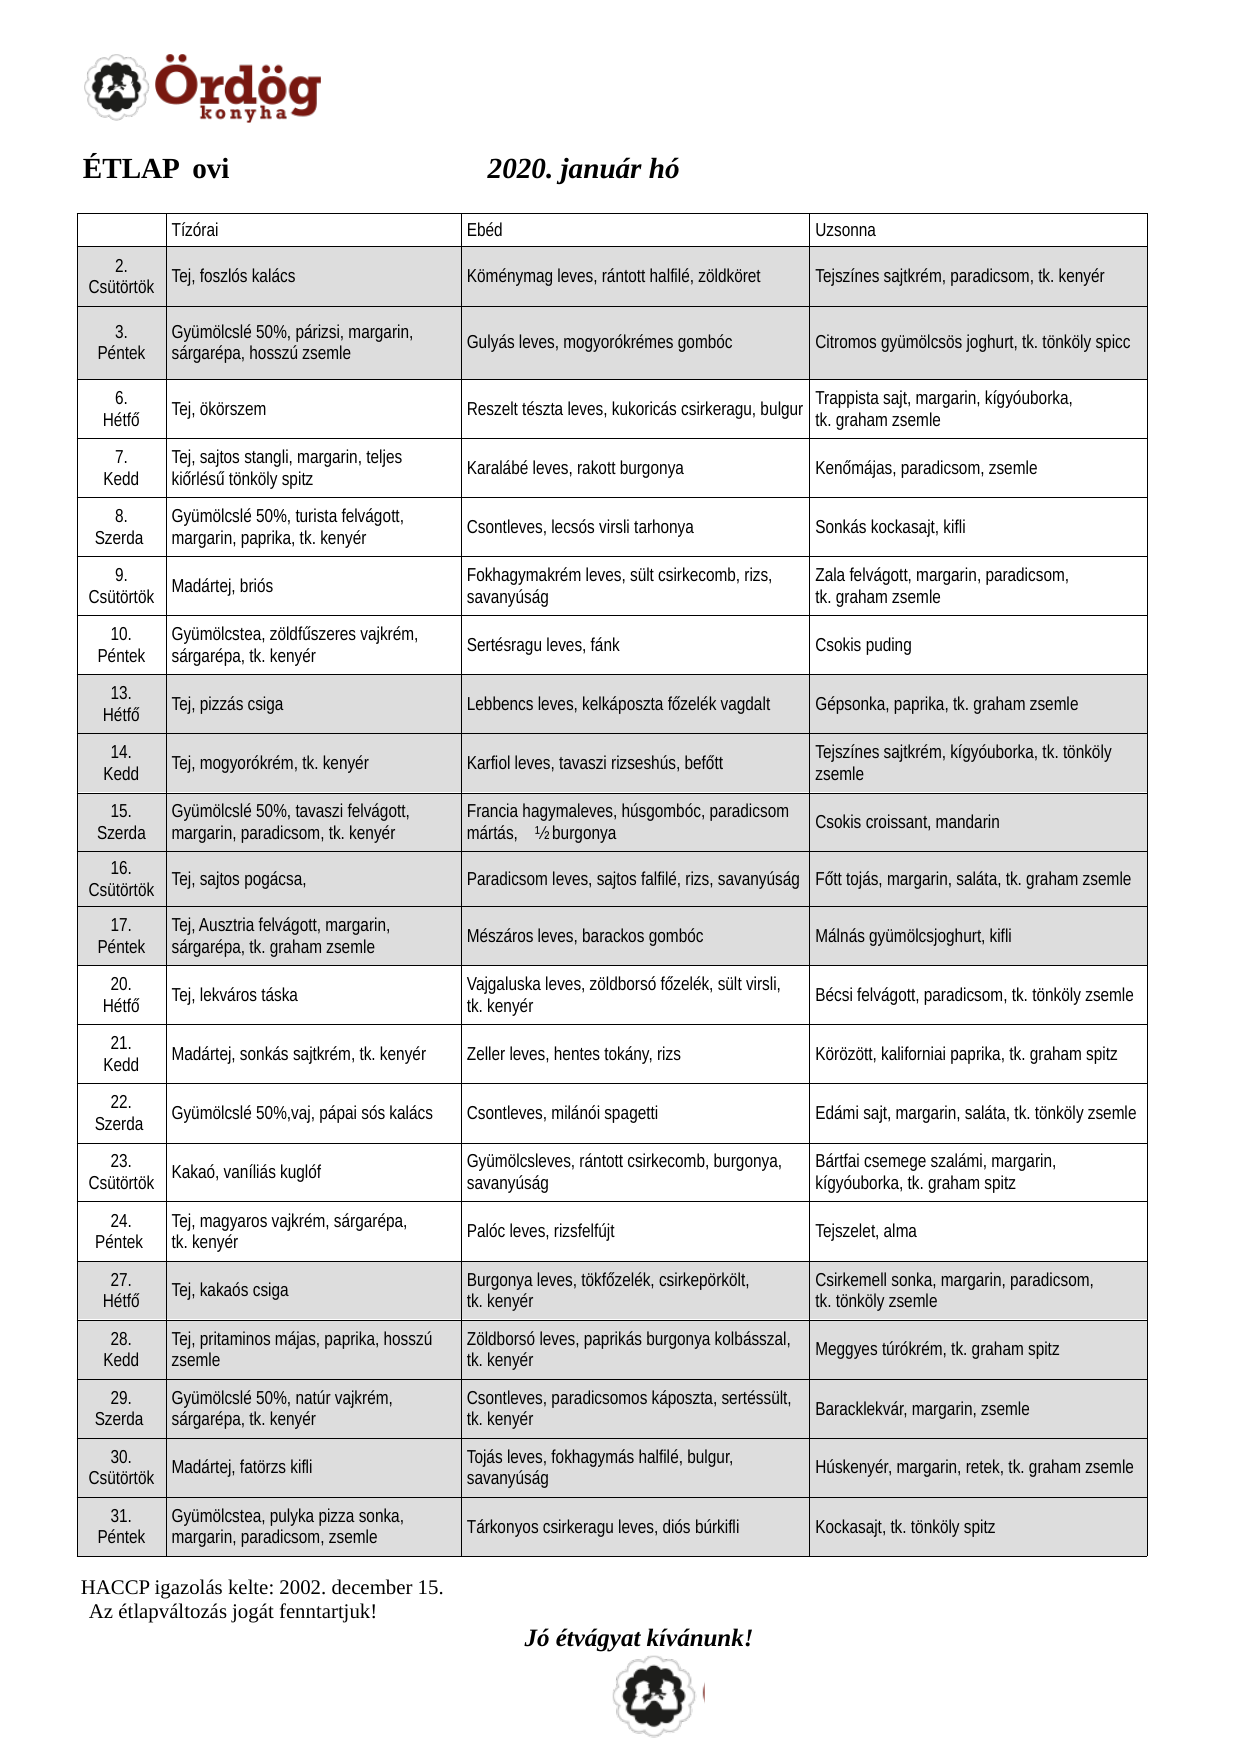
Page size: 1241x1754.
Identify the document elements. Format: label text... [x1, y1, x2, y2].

table_cell Madártej, sonkás sajtkrém, tk. kenyér [167, 1025, 461, 1083]
table_cell Tej, mogyorókrém, tk. kenyér [167, 734, 461, 792]
table_cell Citromos gyümölcsös joghurt, tk. tönköly spicc [810, 307, 1147, 379]
table_cell Csontleves, milánói spagetti [462, 1084, 809, 1142]
table_cell Karalábé leves, rakott burgonya [462, 439, 809, 497]
table_cell 13. Hétfő [78, 675, 166, 733]
table_cell Tejszínes sajtkrém, kígyóuborka, tk. tönköly zsemle [810, 734, 1147, 792]
table_cell Tojás leves, fokhagymás halfilé, bulgur, savanyúság [462, 1439, 809, 1497]
table_cell Kockasajt, tk. tönköly spitz [810, 1498, 1147, 1556]
table_cell Csirkemell sonka, margarin, paradicsom, tk. tönköly zsemle [810, 1262, 1147, 1319]
table_cell Kakaó, vaníliás kuglóf [167, 1144, 461, 1201]
table_cell Madártej, briós [167, 557, 461, 615]
table_cell Madártej, fatörzs kifli [167, 1439, 461, 1497]
table_cell 6. Hétfő [78, 380, 166, 438]
table_cell Mészáros leves, barackos gombóc [462, 907, 809, 965]
table_cell 9. Csütörtök [78, 557, 166, 615]
table_cell Gyümölcstea, pulyka pizza sonka, margarin, paradicsom, zsemle [167, 1498, 461, 1556]
table_cell Reszelt tészta leves, kukoricás csirkeragu, bulgur [462, 380, 809, 438]
text HACCP igazolás kelte: 2002. december 15. [65, 1575, 1240, 1599]
table_cell Edámi sajt, margarin, saláta, tk. tönköly zsemle [810, 1084, 1147, 1142]
table_cell 15. Szerda [78, 794, 166, 851]
table_cell Gyümölcslé 50%,vaj, pápai sós kalács [167, 1084, 461, 1142]
table_cell 23. Csütörtök [78, 1144, 166, 1201]
table_cell Meggyes túrókrém, tk. graham spitz [810, 1321, 1147, 1379]
text Jó étvágyat kívánunk! [65, 1623, 1240, 1652]
table_cell Tejszínes sajtkrém, paradicsom, tk. kenyér [810, 247, 1147, 306]
table_cell Tej, foszlós kalács [167, 247, 461, 306]
table_cell Zöldborsó leves, paprikás burgonya kolbásszal, tk. kenyér [462, 1321, 809, 1379]
table_cell 10. Péntek [78, 616, 166, 674]
table_cell Tejszelet, alma [810, 1202, 1147, 1261]
table_cell 17. Péntek [78, 907, 166, 965]
table_cell Tej, kakaós csiga [167, 1262, 461, 1319]
table_cell Gyümölcslé 50%, tavaszi felvágott, margarin, paradicsom, tk. kenyér [167, 794, 461, 851]
table_cell 7. Kedd [78, 439, 166, 497]
table_cell 24. Péntek [78, 1202, 166, 1261]
table_cell Tej, magyaros vajkrém, sárgarépa, tk. kenyér [167, 1202, 461, 1261]
table_cell Tej, lekváros táska [167, 966, 461, 1024]
table_cell 30. Csütörtök [78, 1439, 166, 1497]
table_header [78, 214, 166, 246]
table_cell Csokis croissant, mandarin [810, 794, 1147, 851]
table_cell Gyümölcstea, zöldfűszeres vajkrém, sárgarépa, tk. kenyér [167, 616, 461, 674]
table_header Tízórai [167, 214, 461, 246]
table_cell Paradicsom leves, sajtos falfilé, rizs, savanyúság [462, 852, 809, 906]
table_cell Csontleves, lecsós virsli tarhonya [462, 498, 809, 556]
table_cell Bécsi felvágott, paradicsom, tk. tönköly zsemle [810, 966, 1147, 1024]
table_cell 21. Kedd [78, 1025, 166, 1083]
table_cell Tej, ökörszem [167, 380, 461, 438]
table_cell 3. Péntek [78, 307, 166, 379]
table_cell Tej, pritaminos májas, paprika, hosszú zsemle [167, 1321, 461, 1379]
table_cell Burgonya leves, tökfőzelék, csirkepörkölt, tk. kenyér [462, 1262, 809, 1319]
table_cell Trappista sajt, margarin, kígyóuborka, tk. graham zsemle [810, 380, 1147, 438]
table_cell Csokis puding [810, 616, 1147, 674]
table_cell Gépsonka, paprika, tk. graham zsemle [810, 675, 1147, 733]
table_cell Baracklekvár, margarin, zsemle [810, 1380, 1147, 1438]
table_cell Palóc leves, rizsfelfújt [462, 1202, 809, 1261]
table_cell Körözött, kaliforniai paprika, tk. graham spitz [810, 1025, 1147, 1083]
table_cell Gyümölcslé 50%, turista felvágott, margarin, paprika, tk. kenyér [167, 498, 461, 556]
text Az étlapváltozás jogát fenntartjuk! [89, 1599, 1240, 1623]
table_cell 20. Hétfő [78, 966, 166, 1024]
table_cell 31. Péntek [78, 1498, 166, 1556]
table_header Ebéd [462, 214, 809, 246]
picture [610, 1653, 705, 1744]
table_cell 27. Hétfő [78, 1262, 166, 1319]
table_cell Vajgaluska leves, zöldborsó főzelék, sült virsli, tk. kenyér [462, 966, 809, 1024]
table_cell Gulyás leves, mogyorókrémes gombóc [462, 307, 809, 379]
table_cell Bártfai csemege szalámi, margarin, kígyóuborka, tk. graham spitz [810, 1144, 1147, 1201]
table_cell Málnás gyümölcsjoghurt, kifli [810, 907, 1147, 965]
table_cell Sonkás kockasajt, kifli [810, 498, 1147, 556]
table_cell Gyümölcslé 50%, párizsi, margarin, sárgarépa, hosszú zsemle [167, 307, 461, 379]
table_cell Tej, sajtos stangli, margarin, teljes kiőrlésű tönköly spitz [167, 439, 461, 497]
table_cell 29. Szerda [78, 1380, 166, 1438]
table_cell 22. Szerda [78, 1084, 166, 1142]
table_cell Tárkonyos csirkeragu leves, diós búrkifli [462, 1498, 809, 1556]
table_cell Lebbencs leves, kelkáposzta főzelék vagdalt [462, 675, 809, 733]
table_cell Zeller leves, hentes tokány, rizs [462, 1025, 809, 1083]
table_cell Húskenyér, margarin, retek, tk. graham zsemle [810, 1439, 1147, 1497]
table_cell 28. Kedd [78, 1321, 166, 1379]
table_cell Gyümölcsleves, rántott csirkecomb, burgonya, savanyúság [462, 1144, 809, 1201]
table_cell 2. Csütörtök [78, 247, 166, 306]
table_cell Tej, sajtos pogácsa, [167, 852, 461, 906]
table_cell Főtt tojás, margarin, saláta, tk. graham zsemle [810, 852, 1147, 906]
table_cell Tej, pizzás csiga [167, 675, 461, 733]
table_cell Sertésragu leves, fánk [462, 616, 809, 674]
table_cell 8. Szerda [78, 498, 166, 556]
table_cell Csontleves, paradicsomos káposzta, sertéssült, tk. kenyér [462, 1380, 809, 1438]
picture [82, 52, 322, 126]
table_cell 16. Csütörtök [78, 852, 166, 906]
table_cell Kenőmájas, paradicsom, zsemle [810, 439, 1147, 497]
table_cell Karfiol leves, tavaszi rizseshús, befőtt [462, 734, 809, 792]
table_cell Tej, Ausztria felvágott, margarin, sárgarépa, tk. graham zsemle [167, 907, 461, 965]
table_cell Gyümölcslé 50%, natúr vajkrém, sárgarépa, tk. kenyér [167, 1380, 461, 1438]
table_cell Francia hagymaleves, húsgombóc, paradicsom mártás, ½ burgonya [462, 794, 809, 851]
table_cell 14. Kedd [78, 734, 166, 792]
table_cell Zala felvágott, margarin, paradicsom, tk. graham zsemle [810, 557, 1147, 615]
table_header Uzsonna [810, 214, 1147, 246]
table_cell Köménymag leves, rántott halfilé, zöldköret [462, 247, 809, 306]
table_cell Fokhagymakrém leves, sült csirkecomb, rizs, savanyúság [462, 557, 809, 615]
text ÉTLAP ovi 2020. január hó [83, 151, 1240, 184]
